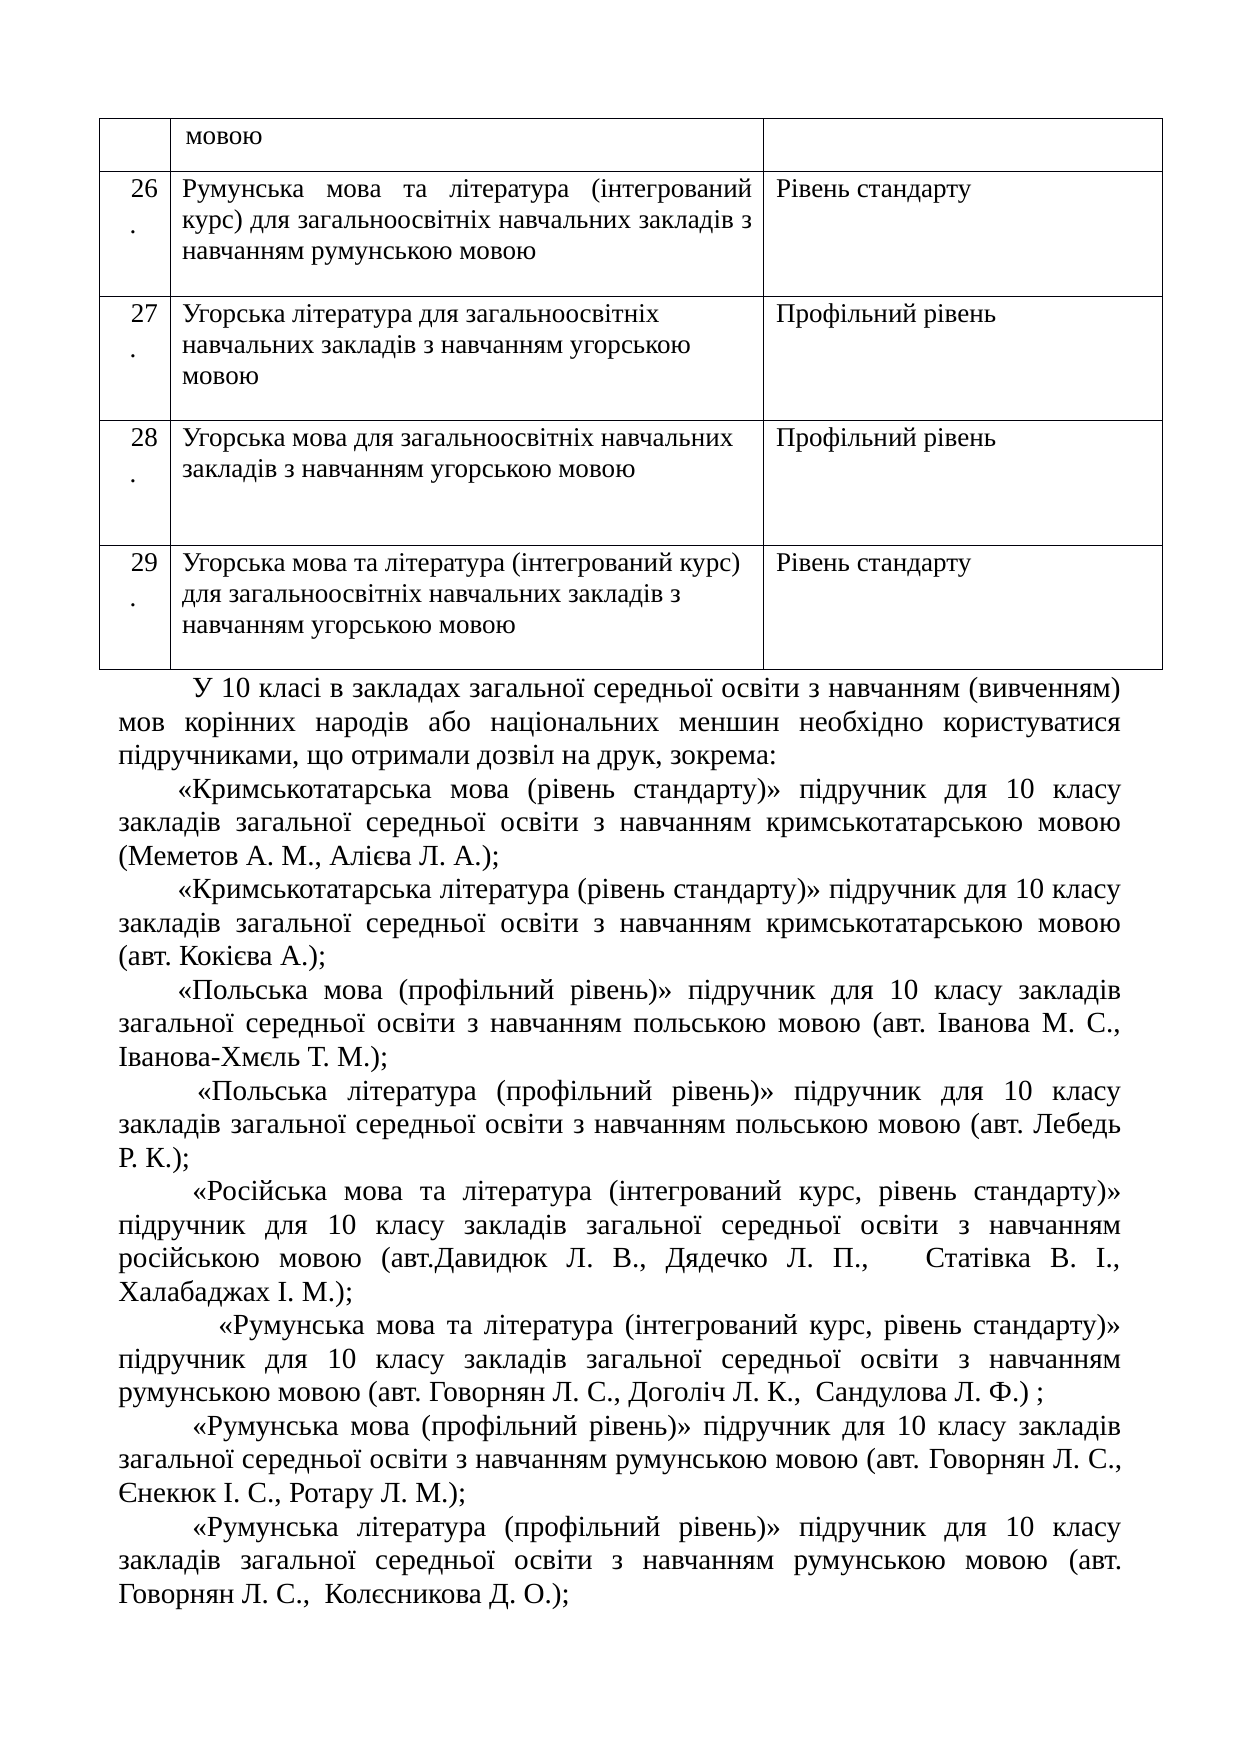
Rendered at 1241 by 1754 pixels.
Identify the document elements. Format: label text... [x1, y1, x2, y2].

table_cell Угорська література для загальноосвітніх навчальних закладів з навчанням угорською мовою [171, 297, 763, 420]
text «Польська література (профільний рівень)» підручник для 10 класу закладів загальної середньої освіти з навчанням польською мовою (авт. Лебедь Р. К.); [118, 1073, 1122, 1173]
table_cell мовою [171, 119, 763, 171]
table_cell Профільний рівень [764, 297, 1162, 420]
text «Румунська мова та література (інтегрований курс, рівень стандарту)» підручник для 10 класу закладів загальної середньої освіти з навчанням румунською мовою (авт. Говорнян Л. С., Доголіч Л. К., Сандулова Л. Ф.) ; [118, 1307, 1122, 1408]
table_cell [100, 421, 170, 544]
table_cell Профільний рівень [764, 421, 1162, 544]
table_cell Угорська мова для загальноосвітніх навчальних закладів з навчанням угорською мовою [171, 421, 763, 544]
table_cell Рівень стандарту [764, 546, 1162, 669]
text «Російська мова та література (інтегрований курс, рівень стандарту)» підручник для 10 класу закладів загальної середньої освіти з навчанням російською мовою (авт.Давидюк Л. В., Дядечко Л. П., Статівка В. І., Халабаджах І. М.); [118, 1173, 1122, 1307]
table_cell [100, 119, 170, 171]
table_cell [764, 119, 1162, 171]
table_cell Рівень стандарту [764, 172, 1162, 296]
text «Польська мова (профільний рівень)» підручник для 10 класу закладів загальної середньої освіти з навчанням польською мовою (авт. Іванова М. С., Іванова-Хмєль Т. М.); [118, 972, 1122, 1073]
text «Кримськотатарська мова (рівень стандарту)» підручник для 10 класу закладів загальної середньої освіти з навчанням кримськотатарською мовою (Меметов А. М., Алієва Л. А.); [118, 771, 1122, 871]
text У 10 класі в закладах загальної середньої освіти з навчанням (вивченням) мов корінних народів або національних меншин необхідно користуватися підручниками, що отримали дозвіл на друк, зокрема: [118, 670, 1122, 771]
table_cell Угорська мова та література (інтегрований курс) для загальноосвітніх навчальних закладів з навчанням угорською мовою [171, 546, 763, 669]
text «Румунська література (профільний рівень)» підручник для 10 класу закладів загальної середньої освіти з навчанням румунською мовою (авт. Говорнян Л. С., Колєсникова Д. О.); [118, 1509, 1122, 1609]
table_cell [100, 297, 170, 420]
text «Кримськотатарська література (рівень стандарту)» підручник для 10 класу закладів загальної середньої освіти з навчанням кримськотатарською мовою (авт. Кокієва А.); [118, 871, 1122, 972]
table_cell [100, 546, 170, 669]
table_cell Румунська мова та література (інтегрований курс) для загальноосвітніх навчальних закладів з навчанням румунською мовою [171, 172, 763, 296]
text «Румунська мова (профільний рівень)» підручник для 10 класу закладів загальної середньої освіти з навчанням румунською мовою (авт. Говорнян Л. С., Єнекюк І. С., Ротару Л. М.); [118, 1408, 1122, 1509]
table_cell [100, 172, 170, 296]
